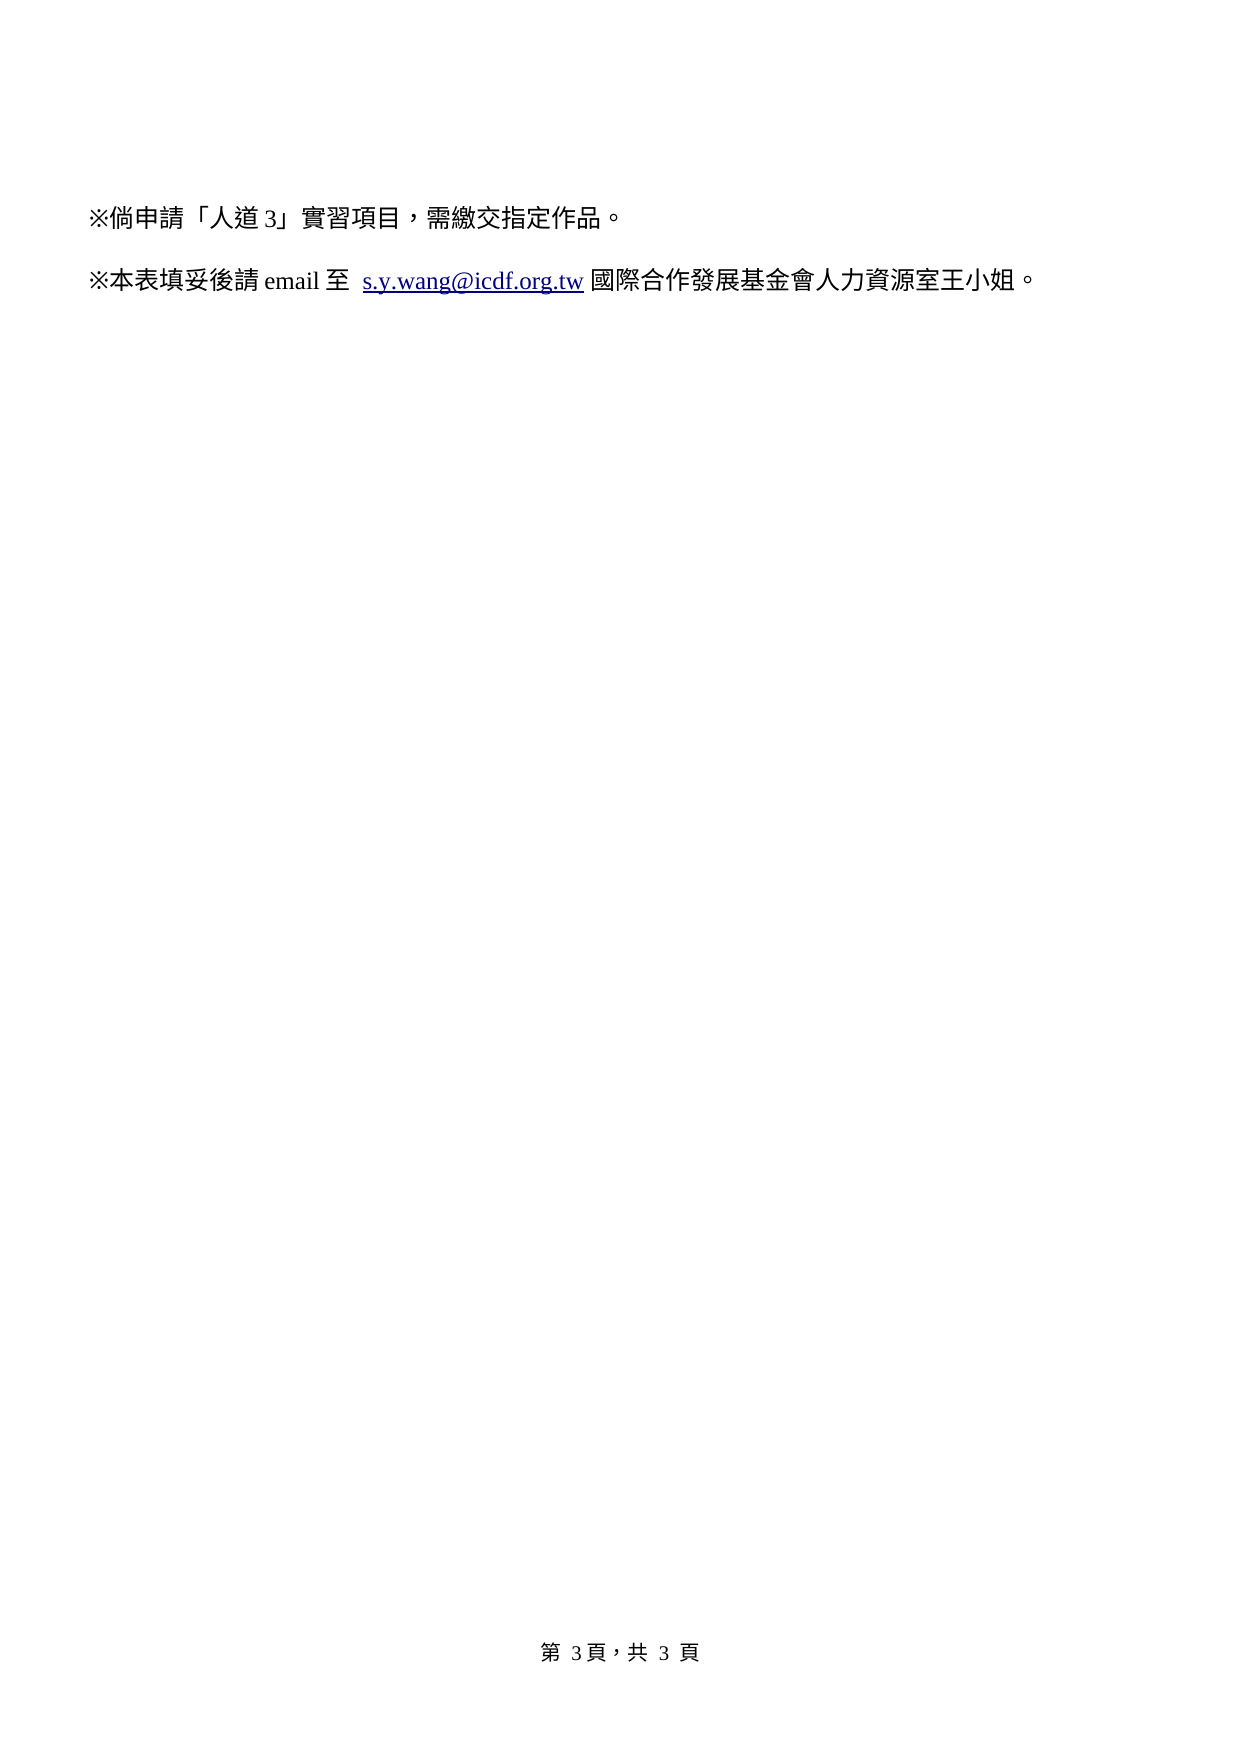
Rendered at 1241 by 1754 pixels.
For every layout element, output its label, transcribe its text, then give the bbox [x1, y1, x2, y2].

text ※本表填妥後請email至 s.y.wang@icdf.org.tw 國際合作發展基金會人力資源室王小姐。 [89, 237, 1152, 300]
text ※倘申請「人道3」實習項目，需繳交指定作品。 [89, 175, 1152, 237]
